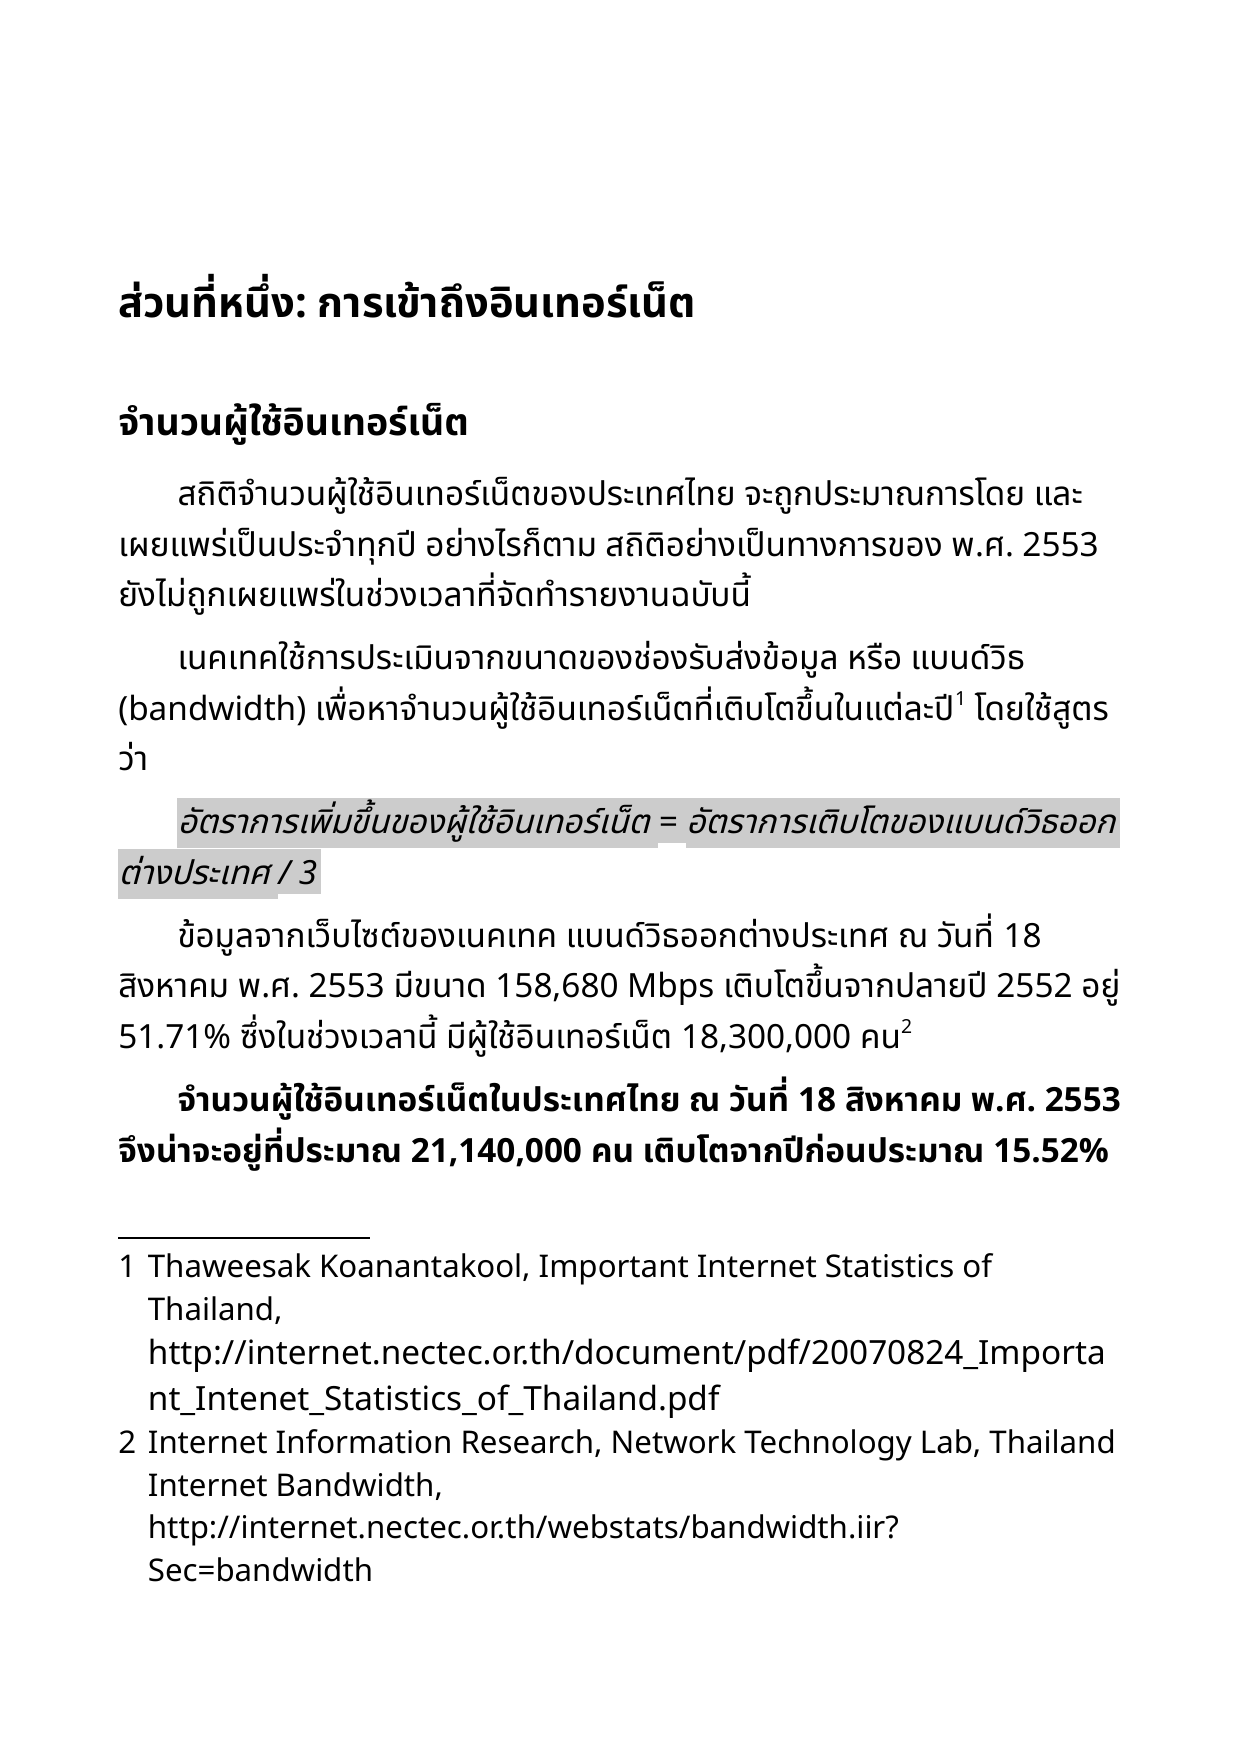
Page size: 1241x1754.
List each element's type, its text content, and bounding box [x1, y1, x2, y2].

text Thaweesak Koanantakool, Important Internet Statistics of Thailand, http://internet.nectec.or.th/document/pdf/20070824_Important_Intenet_Statistics_of_Thailand.pdf [118, 1244, 1122, 1420]
text จำนวนผู้ใช้อินเทอร์เน็ตในประเทศไทย ณ วันที่ 18 สิงหาคม พ.ศ. 2553 จึงน่าจะอยู่ที่ประมาณ 21,140,000 คน เติบโตจากปีก่อนประมาณ 15.52% [118, 1076, 1122, 1177]
text ข้อมูลจากเว็บไซต์ของเนคเทค แบนด์วิธออกต่างประเทศ ณ วันที่ 18 สิงหาคม พ.ศ. 2553 มีขนาด 158,680 Mbps เติบโตขึ้นจากปลายปี 2552 อยู่ 51.71% ซึ่งในช่วงเวลานี้ มีผู้ใช้อินเทอร์เน็ต 18,300,000 คน [118, 912, 1122, 1063]
text สถิติจำนวนผู้ใช้อินเทอร์เน็ตของประเทศไทย จะถูกประมาณการโดย และเผยแพร่เป็นประจำทุกปี อย่างไรก็ตาม สถิติอย่างเป็นทางการของ พ.ศ. 2553 ยังไม่ถูกเผยแพร่ในช่วงเวลาที่จัดทำรายงานฉบับนี้ [118, 470, 1122, 621]
subtitle ส่วนที่หนึ่ง: การเข้าถึงอินเทอร์เน็ต [118, 273, 1122, 337]
text เนคเทคใช้การประเมินจากขนาดของช่องรับส่งข้อมูล หรือ แบนด์วิธ (bandwidth) เพื่อหาจำนวนผู้ใช้อินเทอร์เน็ตที่เติบโตขึ้นในแต่ละปี โดยใช้สูตรว่า [118, 634, 1122, 785]
text Internet Information Research, Network Technology Lab, Thailand Internet Bandwidth, http://internet.nectec.or.th/webstats/bandwidth.iir?Sec=bandwidth [118, 1420, 1122, 1590]
subtitle จำนวนผู้ใช้อินเทอร์เน็ต [118, 396, 1122, 452]
text อัตราการเพิ่มขึ้นของผู้ใช้อินเทอร์เน็ต = อัตราการเติบโตของแบนด์วิธออกต่างประเทศ / 3 [118, 798, 1122, 899]
